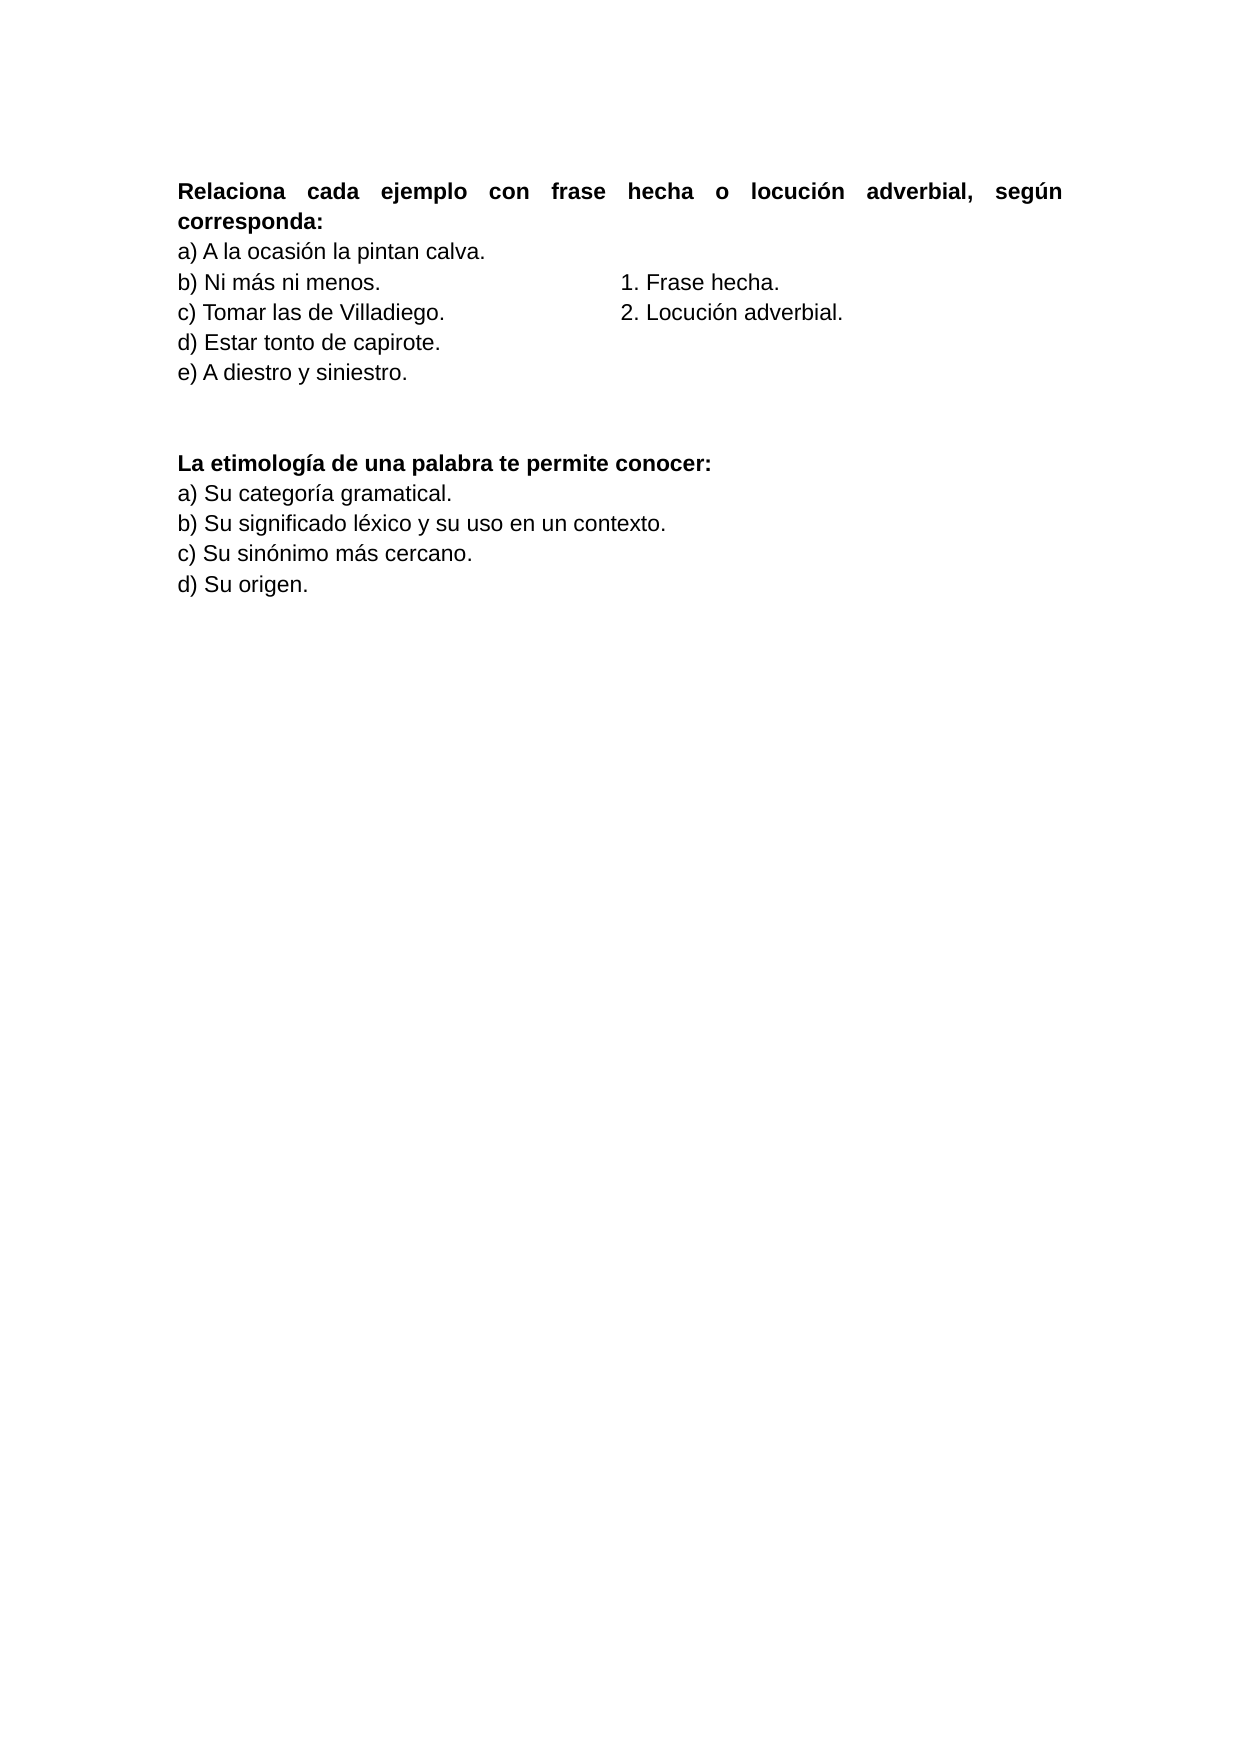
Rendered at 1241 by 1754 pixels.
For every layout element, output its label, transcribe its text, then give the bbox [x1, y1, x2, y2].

text Relaciona cada ejemplo con frase hecha o locución adverbial, según corresponda: [177, 178, 1063, 234]
text a) Su categoría gramatical. [177, 480, 1063, 506]
text d) Estar tonto de capirote. [177, 329, 1063, 355]
text d) Su origen. [177, 571, 1063, 597]
text c) Tomar las de Villadiego. 2. Locución adverbial. [177, 299, 1063, 325]
text La etimología de una palabra te permite conocer: [177, 450, 1063, 476]
text a) A la ocasión la pintan calva. [177, 238, 1063, 264]
text b) Ni más ni menos. 1. Frase hecha. [177, 268, 1063, 295]
text b) Su significado léxico y su uso en un contexto. [177, 510, 1063, 536]
text e) A diestro y siniestro. [177, 359, 1063, 385]
text c) Su sinónimo más cercano. [177, 540, 1063, 567]
